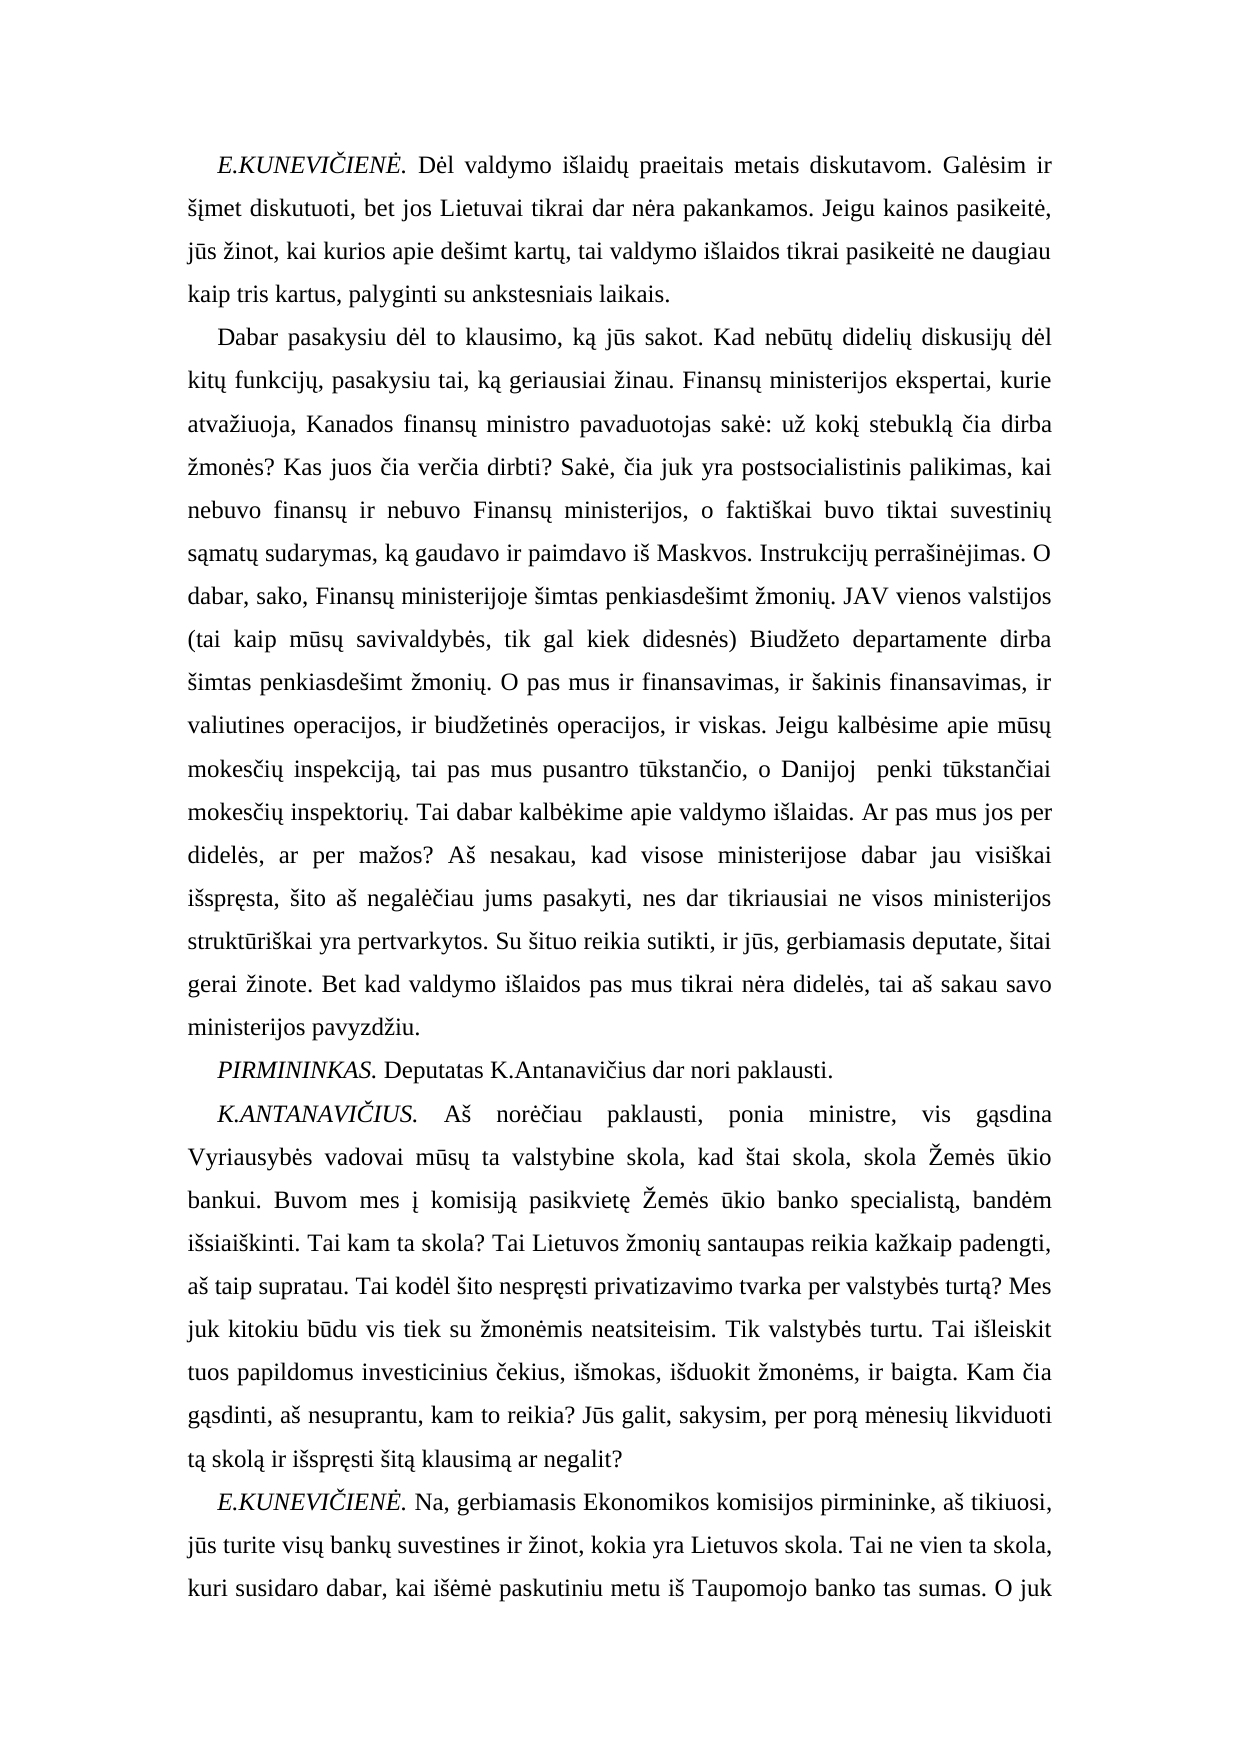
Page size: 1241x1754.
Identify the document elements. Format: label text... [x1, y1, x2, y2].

text Dabar pasakysiu dėl to klausimo, ką jūs sakot. Kad nebūtų didelių diskusijų dėl kitų funkcijų, pasakysiu tai, ką geriausiai žinau. Finansų ministerijos ekspertai, kurie atvažiuoja, Kanados finansų ministro pavaduotojas sakė: už kokį stebuklą čia dirba žmonės? Kas juos čia verčia dirbti? Sakė, čia juk yra postsocialistinis palikimas, kai nebuvo finansų ir nebuvo Finansų ministerijos, o faktiškai buvo tiktai suvestinių sąmatų sudarymas, ką gaudavo ir paimdavo iš Maskvos. Instrukcijų perrašinėjimas. O dabar, sako, Finansų ministerijoje šimtas penkiasdešimt žmonių. JAV vienos valstijos (tai kaip mūsų savivaldybės, tik gal kiek didesnės) Biudžeto departamente dirba šimtas penkiasdešimt žmonių. O pas mus ir finansavimas, ir šakinis finansavimas, ir valiutines operacijos, ir biudžetinės operacijos, ir viskas. Jeigu kalbėsime apie mūsų mokesčių inspekciją, tai pas mus pusantro tūkstančio, o Danijoj penki tūkstančiai mokesčių inspektorių. Tai dabar kalbėkime apie valdymo išlaidas. Ar pas mus jos per didelės, ar per mažos? Aš nesakau, kad visose ministerijose dabar jau visiškai išspręsta, šito aš negalėčiau jums pasakyti, nes dar tikriausiai ne visos ministerijos struktūriškai yra pertvarkytos. Su šituo reikia sutikti, ir jūs, gerbiamasis deputate, šitai gerai žinote. Bet kad valdymo išlaidos pas mus tikrai nėra didelės, tai aš sakau savo ministerijos pavyzdžiu. [187, 322, 1053, 1041]
text E.KUNEVIČIENĖ. Dėl valdymo išlaidų praeitais metais diskutavom. Galėsim ir šįmet diskutuoti, bet jos Lietuvai tikrai dar nėra pakankamos. Jeigu kainos pasikeitė, jūs žinot, kai kurios apie dešimt kartų, tai valdymo išlaidos tikrai pasikeitė ne daugiau kaip tris kartus, palyginti su ankstesniais laikais. [187, 150, 1053, 308]
text K.ANTANAVIČIUS. Aš norėčiau paklausti, ponia ministre, vis gąsdina Vyriausybės vadovai mūsų ta valstybine skola, kad štai skola, skola Žemės ūkio bankui. Buvom mes į komisiją pasikvietę Žemės ūkio banko specialistą, bandėm išsiaiškinti. Tai kam ta skola? Tai Lietuvos žmonių santaupas reikia kažkaip padengti, aš taip supratau. Tai kodėl šito nespręsti privatizavimo tvarka per valstybės turtą? Mes juk kitokiu būdu vis tiek su žmonėmis neatsiteisim. Tik valstybės turtu. Tai išleiskit tuos papildomus investicinius čekius, išmokas, išduokit žmonėms, ir baigta. Kam čia gąsdinti, aš nesuprantu, kam to reikia? Jūs galit, sakysim, per porą mėnesių likviduoti tą skolą ir išspręsti šitą klausimą ar negalit? [187, 1099, 1053, 1472]
text PIRMININKAS. Deputatas K.Antanavičius dar nori paklausti. [187, 1056, 1053, 1084]
text E.KUNEVIČIENĖ. Na, gerbiamasis Ekonomikos komisijos pirmininke, aš tikiuosi, jūs turite visų bankų suvestines ir žinot, kokia yra Lietuvos skola. Tai ne vien ta skola, kuri susidaro dabar, kai išėmė paskutiniu metu iš Taupomojo banko tas sumas. O juk [187, 1487, 1053, 1602]
